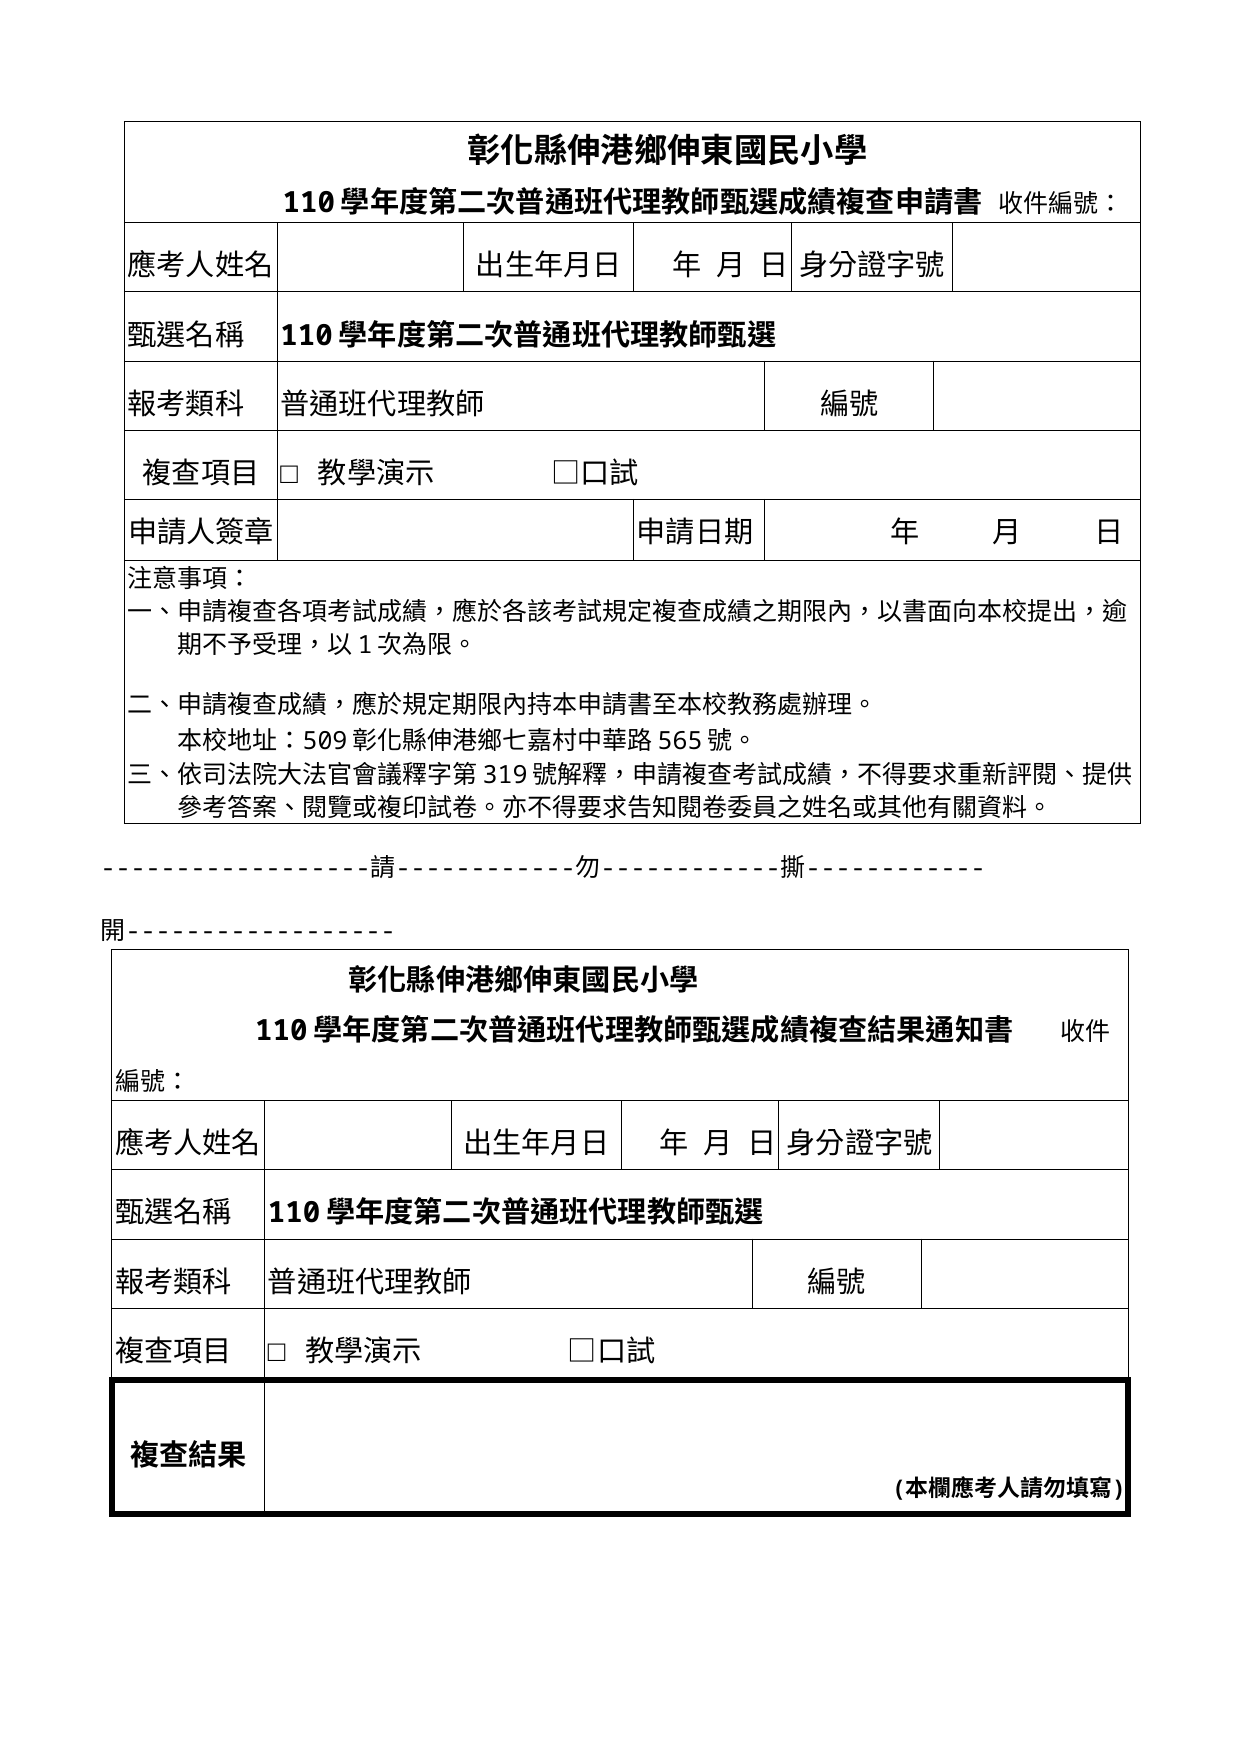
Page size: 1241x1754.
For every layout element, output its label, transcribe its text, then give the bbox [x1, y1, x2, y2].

table_cell 報考類科 [125, 362, 277, 430]
table_cell [940, 1101, 1128, 1169]
table_cell 年 月 日 [622, 1101, 778, 1169]
table_cell 年 月 日 [765, 500, 1140, 559]
table_cell (本欄應考人請勿填寫) [265, 1383, 1125, 1511]
table_cell 110學年度第二次普通班代理教師甄選 [265, 1170, 1128, 1238]
table_cell 編號 [765, 362, 933, 430]
table_cell 教學演示 □口試 [265, 1309, 1128, 1377]
table_cell 110學年度第二次普通班代理教師甄選 [278, 292, 1140, 361]
table_cell 申請日期 [634, 500, 764, 559]
table_cell 普通班代理教師 [278, 362, 764, 430]
table_cell 報考類科 [112, 1240, 264, 1308]
table_cell 年 月 日 [634, 223, 791, 291]
table_cell [265, 1101, 451, 1169]
table_cell 注意事項： 一、申請複查各項考試成績，應於各該考試規定複查成績之期限內，以書面向本校提出，逾期不予受理，以1次為限。 二、申請複查成績，應於規定期限內持本申請書至本校教務處辦理。 本校地址：509彰化縣伸港鄉七嘉村中華路565號。 三、依司法院大法官會議釋字第319號解釋，申請複查考試成績，不得要求重新評閱、提供參考答案、閱覽或複印試卷。亦不得要求告知閱卷委員之姓名或其他有關資料。 [125, 561, 1140, 823]
table_cell 複查項目 [112, 1309, 264, 1377]
table_cell [922, 1240, 1128, 1308]
table_cell 應考人姓名 [112, 1101, 264, 1169]
table_cell 複查項目 [125, 431, 277, 499]
table_cell [934, 362, 1140, 430]
table_header 彰化縣伸港鄉伸東國民小學 110學年度第二次普通班代理教師甄選成績複查結果通知書 收件編號： [112, 950, 1128, 1100]
text ------------------請------------勿------------撕------------開------------------ [100, 824, 1140, 949]
table_cell 普通班代理教師 [265, 1240, 752, 1308]
table_cell 甄選名稱 [112, 1170, 264, 1238]
table_cell 甄選名稱 [125, 292, 277, 361]
table_cell [953, 223, 1140, 291]
table_cell 編號 [753, 1240, 921, 1308]
table_cell [278, 500, 633, 559]
table_header 彰化縣伸港鄉伸東國民小學 110學年度第二次普通班代理教師甄選成績複查申請書 收件編號： [125, 122, 1140, 222]
table_cell 教學演示 □口試 [278, 431, 1140, 499]
table_cell 出生年月日 [452, 1101, 621, 1169]
table_cell 出生年月日 [464, 223, 633, 291]
table_cell 複查結果 [115, 1383, 264, 1511]
table_cell 申請人簽章 [125, 500, 277, 559]
table_cell [278, 223, 463, 291]
table_cell 身分證字號 [792, 223, 952, 291]
table_cell 應考人姓名 [125, 223, 277, 291]
table_cell 身分證字號 [779, 1101, 939, 1169]
